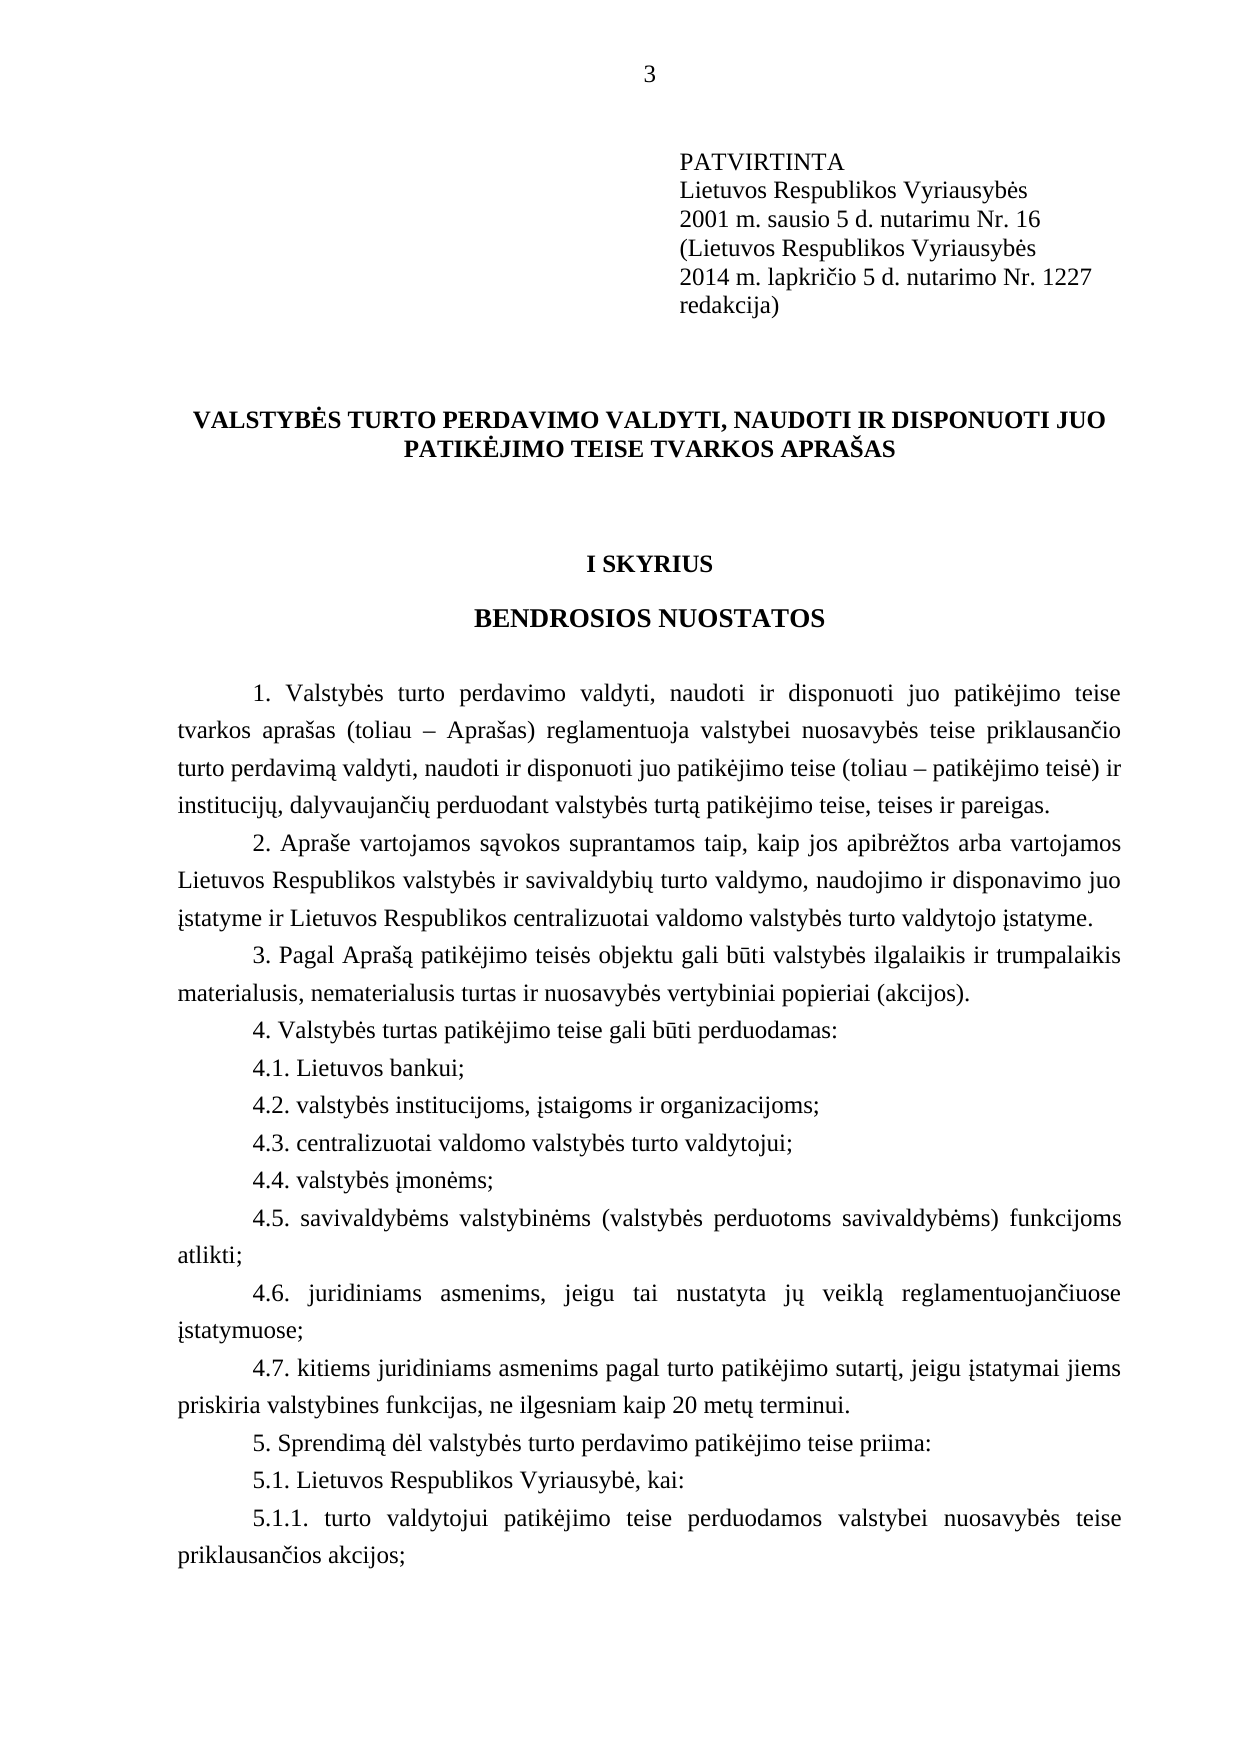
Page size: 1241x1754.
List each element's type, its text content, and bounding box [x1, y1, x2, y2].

text 4.6. juridiniams asmenims, jeigu tai nustatyta jų veiklą reglamentuojančiuose įstatymuose; [177, 1269, 1122, 1344]
text I SKYRIUS [177, 549, 1122, 578]
text 4.4. valstybės įmonėms; [177, 1157, 1122, 1194]
text 1. Valstybės turto perdavimo valdyti, naudoti ir disponuoti juo patikėjimo teise tvarkos aprašas (toliau – Aprašas) reglamentuoja valstybei nuosavybės teise priklausančio turto perdavimą valdyti, naudoti ir disponuoti juo patikėjimo teise (toliau – patikėjimo teisė) ir institucijų, dalyvaujančių perduodant valstybės turtą patikėjimo teise, teises ir pareigas. [177, 669, 1122, 819]
text 4. Valstybės turtas patikėjimo teise gali būti perduodamas: [177, 1007, 1122, 1044]
text 4.1. Lietuvos bankui; [177, 1044, 1122, 1082]
text 5.1. Lietuvos Respublikos Vyriausybė, kai: [177, 1457, 1122, 1494]
text 5.1.1. turto valdytojui patikėjimo teise perduodamos valstybei nuosavybės teise priklausančios akcijos; [177, 1494, 1122, 1569]
text 4.3. centralizuotai valdomo valstybės turto valdytojui; [177, 1119, 1122, 1157]
text 4.5. savivaldybėms valstybinėms (valstybės perduotoms savivaldybėms) funkcijoms atlikti; [177, 1194, 1122, 1269]
text 2. Apraše vartojamos sąvokos suprantamos taip, kaip jos apibrėžtos arba vartojamos Lietuvos Respublikos valstybės ir savivaldybių turto valdymo, naudojimo ir disponavimo juo įstatyme ir Lietuvos Respublikos centralizuotai valdomo valstybės turto valdytojo įstatyme. [177, 819, 1122, 932]
text 4.2. valstybės institucijoms, įstaigoms ir organizacijoms; [177, 1082, 1122, 1119]
text 3. Pagal Aprašą patikėjimo teisės objektu gali būti valstybės ilgalaikis ir trumpalaikis materialusis, nematerialusis turtas ir nuosavybės vertybiniai popieriai (akcijos). [177, 932, 1122, 1007]
text 5. Sprendimą dėl valstybės turto perdavimo patikėjimo teise priima: [177, 1419, 1122, 1457]
text VALSTYBĖS TURTO PERDAVIMO VALDYTI, NAUDOTI IR DISPONUOTI JUO PATIKĖJIMO TEISE TVARKos aprašAS [177, 406, 1122, 463]
text 4.7. kitiems juridiniams asmenims pagal turto patikėjimo sutartį, jeigu įstatymai jiems priskiria valstybines funkcijas, ne ilgesniam kaip 20 metų terminui. [177, 1344, 1122, 1419]
text BENDROSIOS NUOSTATOS [177, 602, 1122, 633]
text PATVIRTINTA Lietuvos Respublikos Vyriausybės 2001 m. sausio 5 d. nutarimu Nr. 16 (Lietuvos Respublikos Vyriausybės 2014 m. lapkričio 5 d. nutarimo Nr. 1227 redakcija) [679, 147, 1122, 319]
